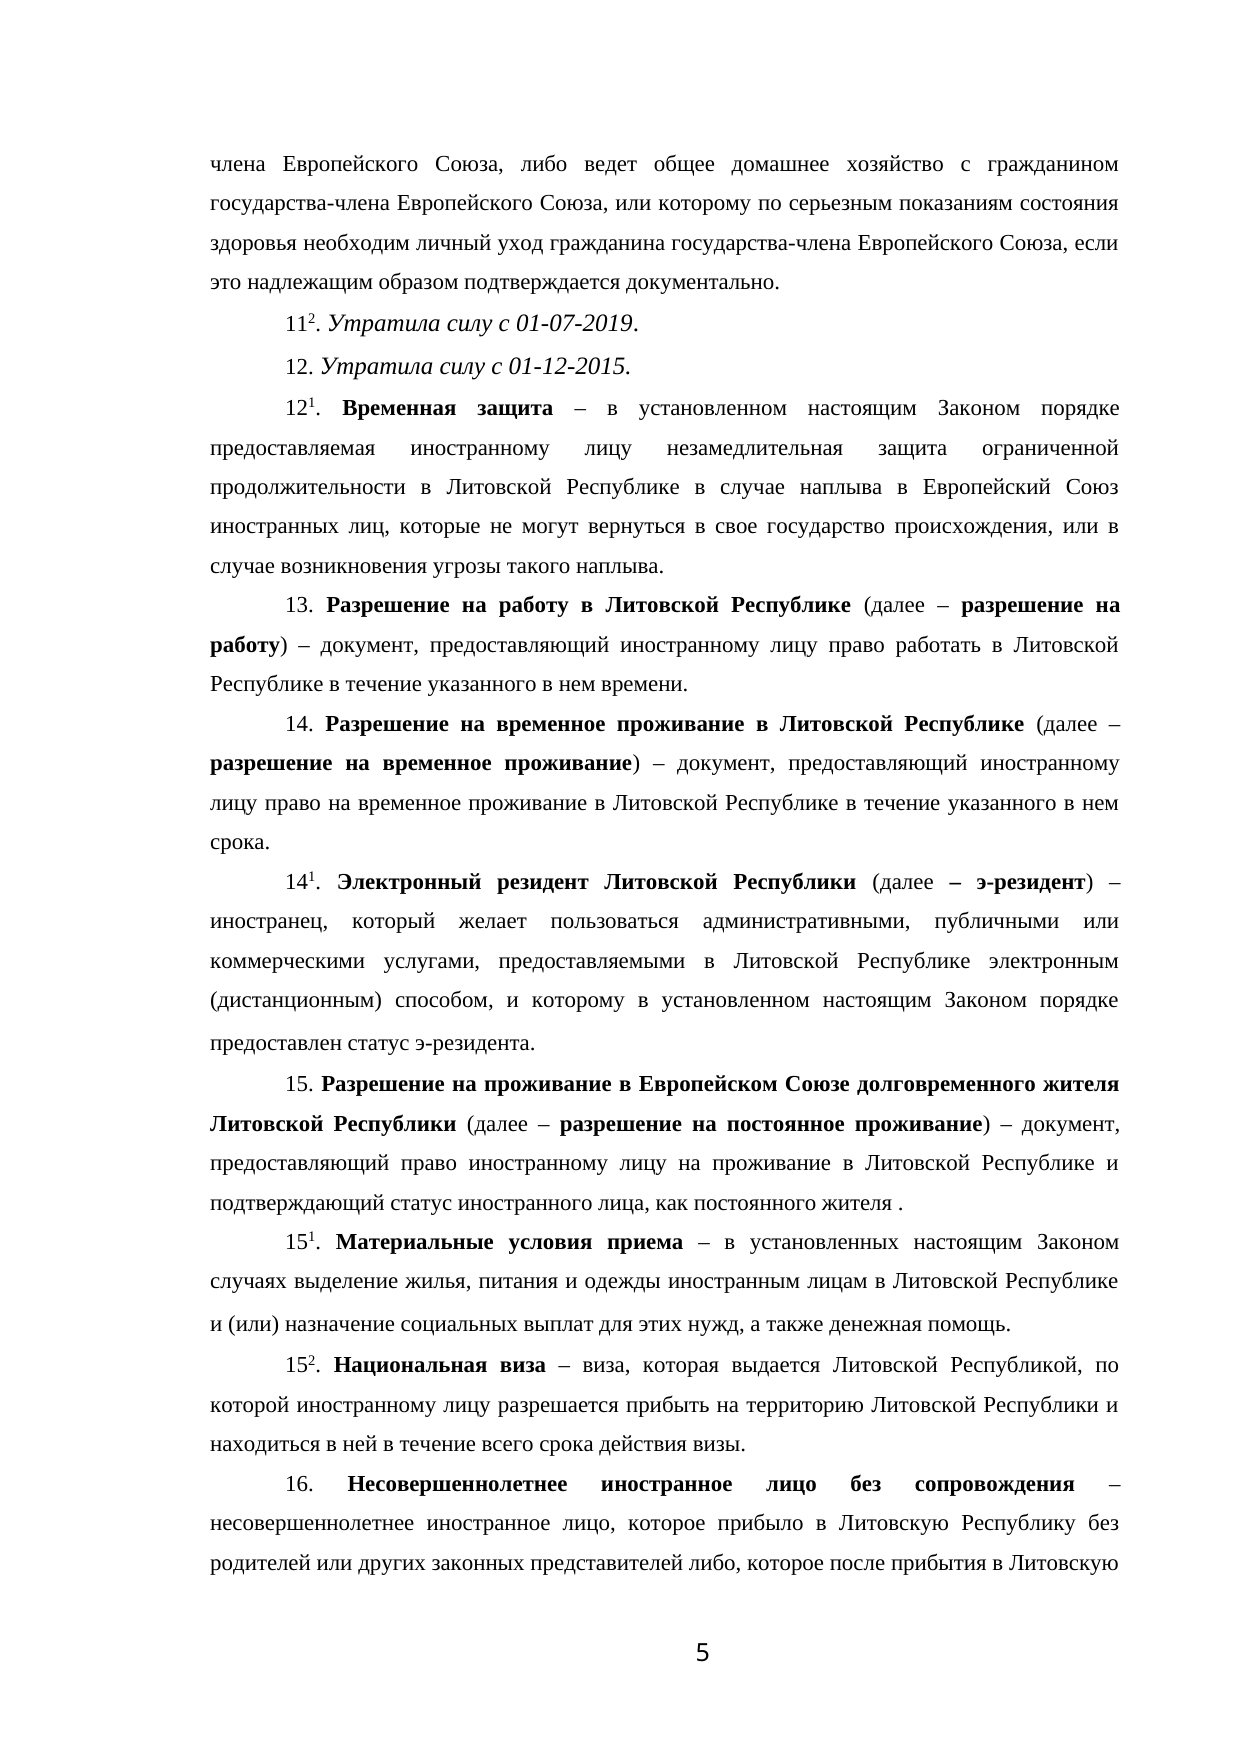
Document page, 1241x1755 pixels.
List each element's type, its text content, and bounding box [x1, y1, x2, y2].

text 13. Разрешение на работу в Литовской Республике (далее – разрешение на работу) – документ, предоставляющий иностранному лицу право работать в Литовской Республике в течение указанного в нем времени. [210, 592, 1120, 697]
text 112. Утратила силу с 01-07-2019. [210, 308, 1120, 337]
text 16. Несовершеннолетнее иностранное лицо без сопровождения – несовершеннолетнее иностранное лицо, которое прибыло в Литовскую Республику без родителей или других законных представителей либо, которое после прибытия в Литовскую [210, 1470, 1120, 1575]
text 141. Электронный резидент Литовской Республики (далее – э-резидент) – иностранец, который желает пользоваться административными, публичными или коммерческими услугами, предоставляемыми в Литовской Республике электронным (дистанционным) способом, и которому в установленном настоящим Законом порядке предоставлен статус э-резидента. [210, 868, 1120, 1056]
text 152. Национальная виза – виза, которая выдается Литовской Республикой, по которой иностранному лицу разрешается прибыть на территорию Литовской Республики и находиться в ней в течение всего срока действия визы. [210, 1351, 1120, 1457]
text члена Европейского Союза, либо ведет общее домашнее хозяйство с гражданином государства-члена Европейского Союза, или которому по серьезным показаниям состояния здоровья необходим личный уход гражданина государства-члена Европейского Союза, если это надлежащим образом подтверждается документально. [210, 150, 1120, 295]
text 15. Разрешение на проживание в Европейском Союзе долговременного жителя Литовской Республики (далее – разрешение на постоянное проживание) – документ, предоставляющий право иностранному лицу на проживание в Литовской Республике и подтверждающий статус иностранного лица, как постоянного жителя . [210, 1070, 1120, 1215]
text 14. Разрешение на временное проживание в Литовской Республике (далее – разрешение на временное проживание) – документ, предоставляющий иностранному лицу право на временное проживание в Литовской Республике в течение указанного в нем срока. [210, 710, 1120, 855]
text 151. Материальные условия приема – в установленных настоящим Законом случаях выделение жилья, питания и одежды иностранным лицам в Литовской Республике и (или) назначение социальных выплат для этих нужд, а также денежная помощь. [210, 1228, 1120, 1337]
text 121. Временная защита – в установленном настоящим Законом порядке предоставляемая иностранному лицу незамедлительная защита ограниченной продолжительности в Литовской Республике в случае наплыва в Европейский Союз иностранных лиц, которые не могут вернуться в свое государство происхождения, или в случае возникновения угрозы такого наплыва. [210, 394, 1120, 578]
text 12. Утратила силу с 01-12-2015. [210, 351, 1120, 380]
